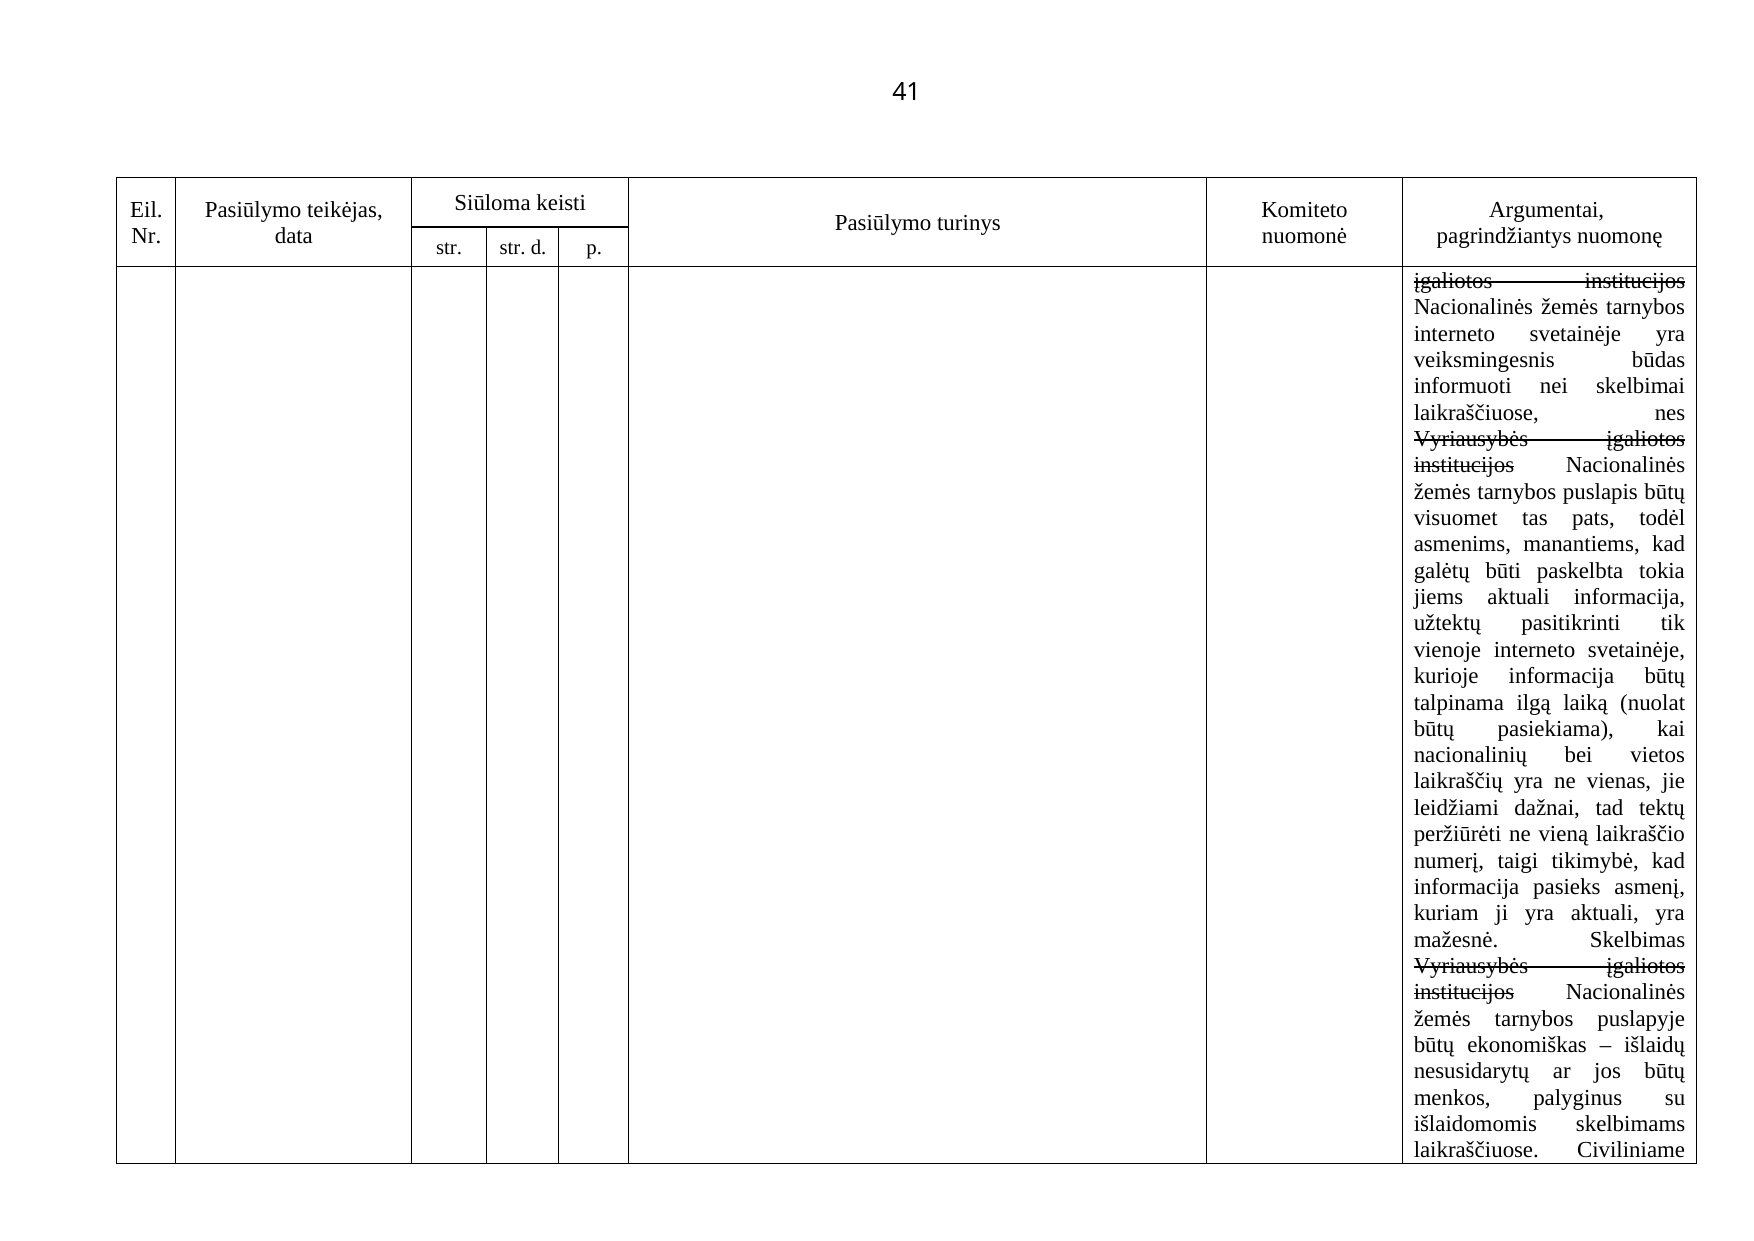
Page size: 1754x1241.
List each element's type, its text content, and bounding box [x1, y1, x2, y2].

table_cell [117, 267, 175, 1163]
table_header Komiteto nuomonė [1207, 178, 1402, 266]
table_header Argumentai, pagrindžiantys nuomonę [1403, 178, 1696, 266]
table_cell p. [559, 228, 628, 266]
table_cell str. [412, 228, 486, 266]
table_header Pasiūlymo teikėjas, data [176, 178, 411, 266]
table_header Siūloma keisti [412, 178, 628, 226]
table_cell [176, 267, 411, 1163]
table_header Eil. Nr. [117, 178, 175, 266]
table_cell įgaliotos institucijos Nacionalinės žemės tarnybos interneto svetainėje yra veiksmingesnis būdas informuoti nei skelbimai laikraščiuose, nes Vyriausybės įgaliotos institucijos Nacionalinės žemės tarnybos puslapis būtų visuomet tas pats, todėl asmenims, manantiems, kad galėtų būti paskelbta tokia jiems aktuali informacija, užtektų pasitikrinti tik vienoje interneto svetainėje, kurioje informacija būtų talpinama ilgą laiką (nuolat būtų pasiekiama), kai nacionalinių bei vietos laikraščių yra ne vienas, jie leidžiami dažnai, tad tektų peržiūrėti ne vieną laikraščio numerį, taigi tikimybė, kad informacija pasieks asmenį, kuriam ji yra aktuali, yra mažesnė. Skelbimas Vyriausybės įgaliotos institucijos Nacionalinės žemės tarnybos puslapyje būtų ekonomiškas – išlaidų nesusidarytų ar jos būtų menkos, palyginus su išlaidomomis skelbimams laikraščiuose. Civiliniame [1403, 267, 1696, 1163]
table_cell [1207, 267, 1402, 1163]
table_cell [629, 267, 1206, 1163]
table_cell [559, 267, 628, 1163]
table_header Pasiūlymo turinys [629, 178, 1206, 266]
table_cell str. d. [487, 228, 558, 266]
table_cell [412, 267, 486, 1163]
table_cell [487, 267, 558, 1163]
